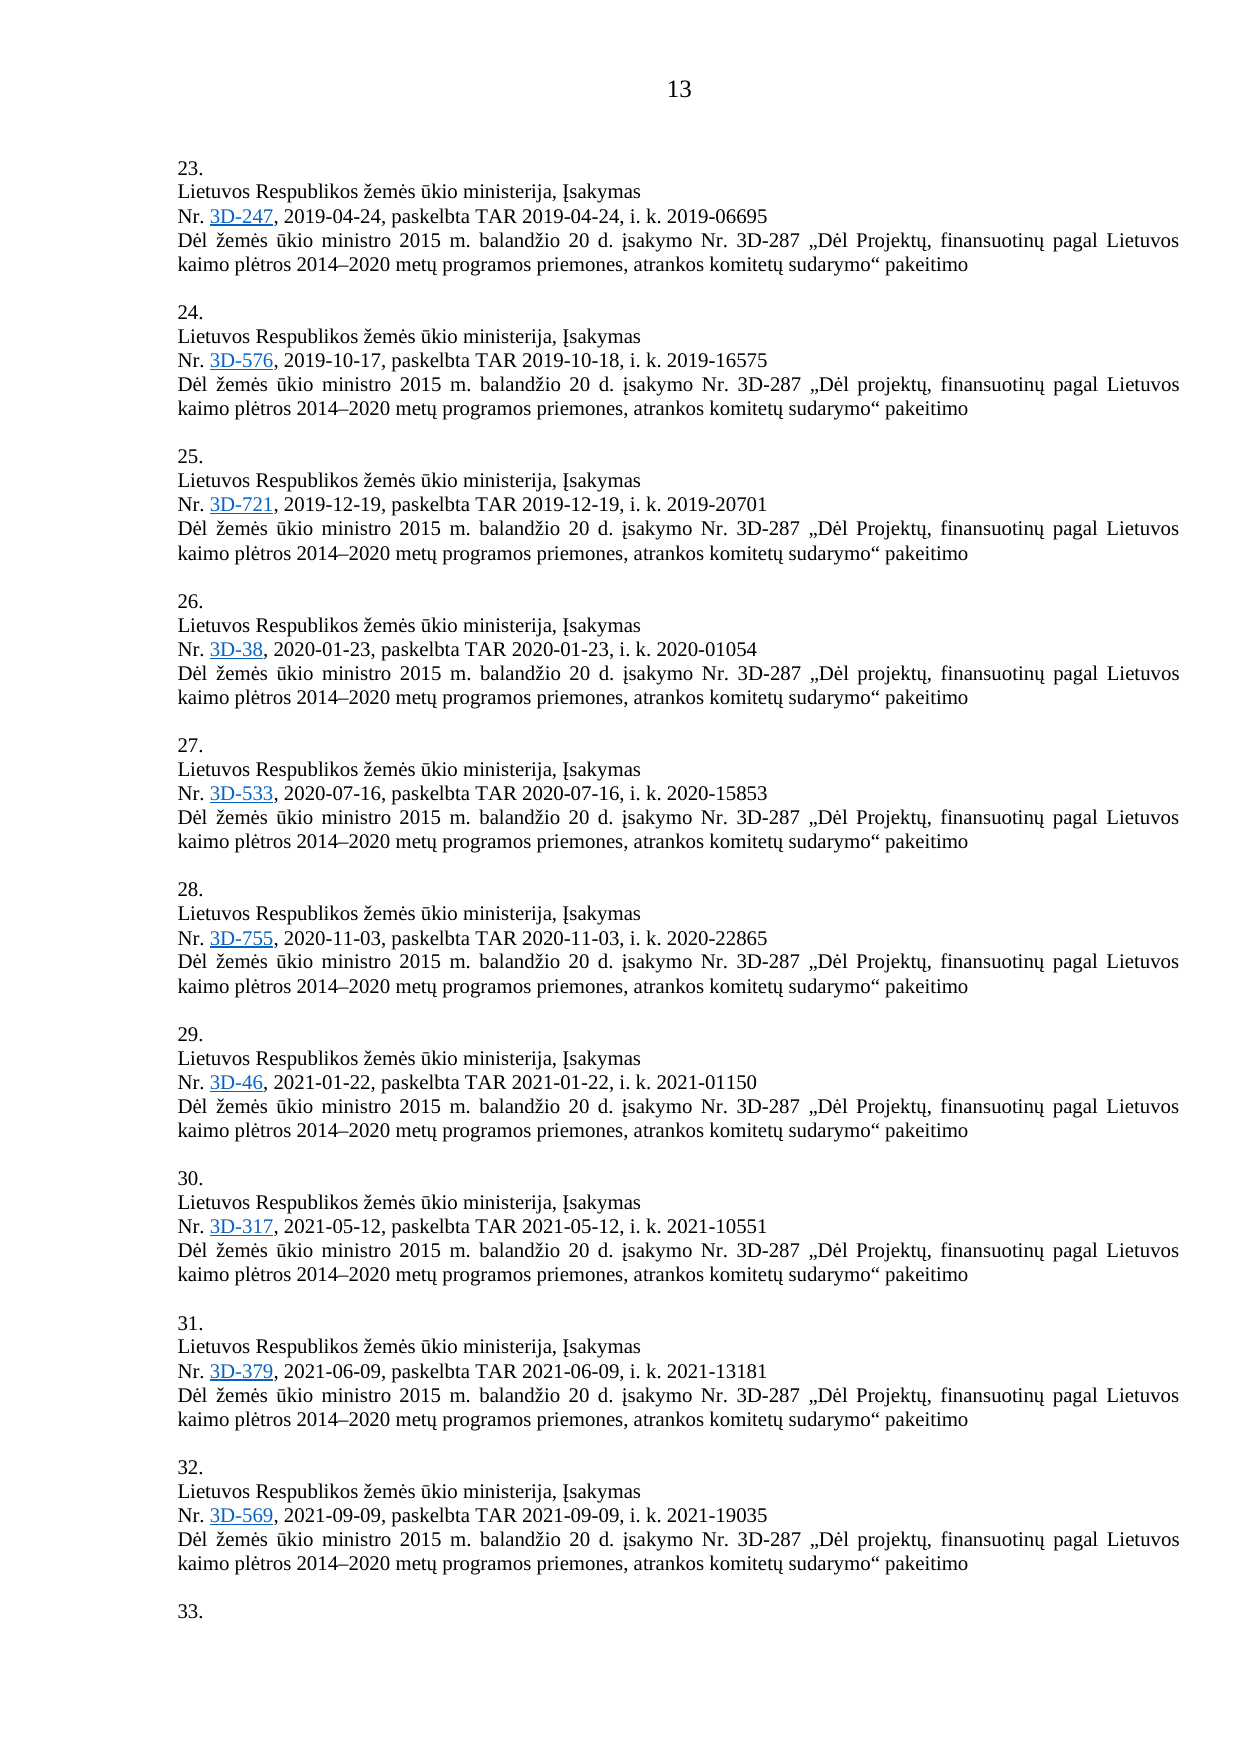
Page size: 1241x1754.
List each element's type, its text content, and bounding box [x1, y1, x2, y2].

text 23. [177, 155, 1181, 179]
text Lietuvos Respublikos žemės ūkio ministerija, Įsakymas [177, 1334, 1181, 1358]
text Lietuvos Respublikos žemės ūkio ministerija, Įsakymas [177, 901, 1181, 925]
text Dėl žemės ūkio ministro 2015 m. balandžio 20 d. įsakymo Nr. 3D-287 „Dėl Projektų, finansuotinų pagal Lietuvos kaimo plėtros 2014–2020 metų programos priemones, atrankos komitetų sudarymo“ pakeitimo [177, 516, 1181, 564]
text 24. [177, 300, 1181, 324]
text Nr. 3D-38, 2020-01-23, paskelbta TAR 2020-01-23, i. k. 2020-01054 [177, 637, 1181, 661]
text Lietuvos Respublikos žemės ūkio ministerija, Įsakymas [177, 468, 1181, 492]
text Dėl žemės ūkio ministro 2015 m. balandžio 20 d. įsakymo Nr. 3D-287 „Dėl projektų, finansuotinų pagal Lietuvos kaimo plėtros 2014–2020 metų programos priemones, atrankos komitetų sudarymo“ pakeitimo [177, 661, 1181, 709]
text Lietuvos Respublikos žemės ūkio ministerija, Įsakymas [177, 613, 1181, 637]
text Nr. 3D-379, 2021-06-09, paskelbta TAR 2021-06-09, i. k. 2021-13181 [177, 1358, 1181, 1383]
text 26. [177, 588, 1181, 613]
text Dėl žemės ūkio ministro 2015 m. balandžio 20 d. įsakymo Nr. 3D-287 „Dėl projektų, finansuotinų pagal Lietuvos kaimo plėtros 2014–2020 metų programos priemones, atrankos komitetų sudarymo“ pakeitimo [177, 1527, 1181, 1575]
text Lietuvos Respublikos žemės ūkio ministerija, Įsakymas [177, 1046, 1181, 1070]
text Nr. 3D-533, 2020-07-16, paskelbta TAR 2020-07-16, i. k. 2020-15853 [177, 781, 1181, 805]
text Lietuvos Respublikos žemės ūkio ministerija, Įsakymas [177, 324, 1181, 348]
text Lietuvos Respublikos žemės ūkio ministerija, Įsakymas [177, 757, 1181, 781]
text 32. [177, 1455, 1181, 1479]
text Dėl žemės ūkio ministro 2015 m. balandžio 20 d. įsakymo Nr. 3D-287 „Dėl Projektų, finansuotinų pagal Lietuvos kaimo plėtros 2014–2020 metų programos priemones, atrankos komitetų sudarymo“ pakeitimo [177, 805, 1181, 853]
text Nr. 3D-755, 2020-11-03, paskelbta TAR 2020-11-03, i. k. 2020-22865 [177, 925, 1181, 949]
text Dėl žemės ūkio ministro 2015 m. balandžio 20 d. įsakymo Nr. 3D-287 „Dėl Projektų, finansuotinų pagal Lietuvos kaimo plėtros 2014–2020 metų programos priemones, atrankos komitetų sudarymo“ pakeitimo [177, 1094, 1181, 1142]
text Dėl žemės ūkio ministro 2015 m. balandžio 20 d. įsakymo Nr. 3D-287 „Dėl projektų, finansuotinų pagal Lietuvos kaimo plėtros 2014–2020 metų programos priemones, atrankos komitetų sudarymo“ pakeitimo [177, 372, 1181, 420]
text 29. [177, 1022, 1181, 1046]
text Lietuvos Respublikos žemės ūkio ministerija, Įsakymas [177, 1479, 1181, 1503]
text 30. [177, 1166, 1181, 1190]
text 33. [177, 1599, 1181, 1623]
text Nr. 3D-569, 2021-09-09, paskelbta TAR 2021-09-09, i. k. 2021-19035 [177, 1503, 1181, 1527]
text 27. [177, 733, 1181, 757]
text Dėl žemės ūkio ministro 2015 m. balandžio 20 d. įsakymo Nr. 3D-287 „Dėl Projektų, finansuotinų pagal Lietuvos kaimo plėtros 2014–2020 metų programos priemones, atrankos komitetų sudarymo“ pakeitimo [177, 1383, 1181, 1431]
text Nr. 3D-317, 2021-05-12, paskelbta TAR 2021-05-12, i. k. 2021-10551 [177, 1214, 1181, 1238]
text Nr. 3D-247, 2019-04-24, paskelbta TAR 2019-04-24, i. k. 2019-06695 [177, 203, 1181, 228]
text Nr. 3D-721, 2019-12-19, paskelbta TAR 2019-12-19, i. k. 2019-20701 [177, 492, 1181, 516]
text 25. [177, 444, 1181, 468]
text Dėl žemės ūkio ministro 2015 m. balandžio 20 d. įsakymo Nr. 3D-287 „Dėl Projektų, finansuotinų pagal Lietuvos kaimo plėtros 2014–2020 metų programos priemones, atrankos komitetų sudarymo“ pakeitimo [177, 949, 1181, 998]
text Nr. 3D-576, 2019-10-17, paskelbta TAR 2019-10-18, i. k. 2019-16575 [177, 348, 1181, 372]
text 28. [177, 877, 1181, 901]
text Dėl žemės ūkio ministro 2015 m. balandžio 20 d. įsakymo Nr. 3D-287 „Dėl Projektų, finansuotinų pagal Lietuvos kaimo plėtros 2014–2020 metų programos priemones, atrankos komitetų sudarymo“ pakeitimo [177, 1238, 1181, 1286]
text Lietuvos Respublikos žemės ūkio ministerija, Įsakymas [177, 179, 1181, 203]
text Lietuvos Respublikos žemės ūkio ministerija, Įsakymas [177, 1190, 1181, 1214]
text Nr. 3D-46, 2021-01-22, paskelbta TAR 2021-01-22, i. k. 2021-01150 [177, 1070, 1181, 1094]
text 31. [177, 1310, 1181, 1334]
text Dėl žemės ūkio ministro 2015 m. balandžio 20 d. įsakymo Nr. 3D-287 „Dėl Projektų, finansuotinų pagal Lietuvos kaimo plėtros 2014–2020 metų programos priemones, atrankos komitetų sudarymo“ pakeitimo [177, 228, 1181, 276]
